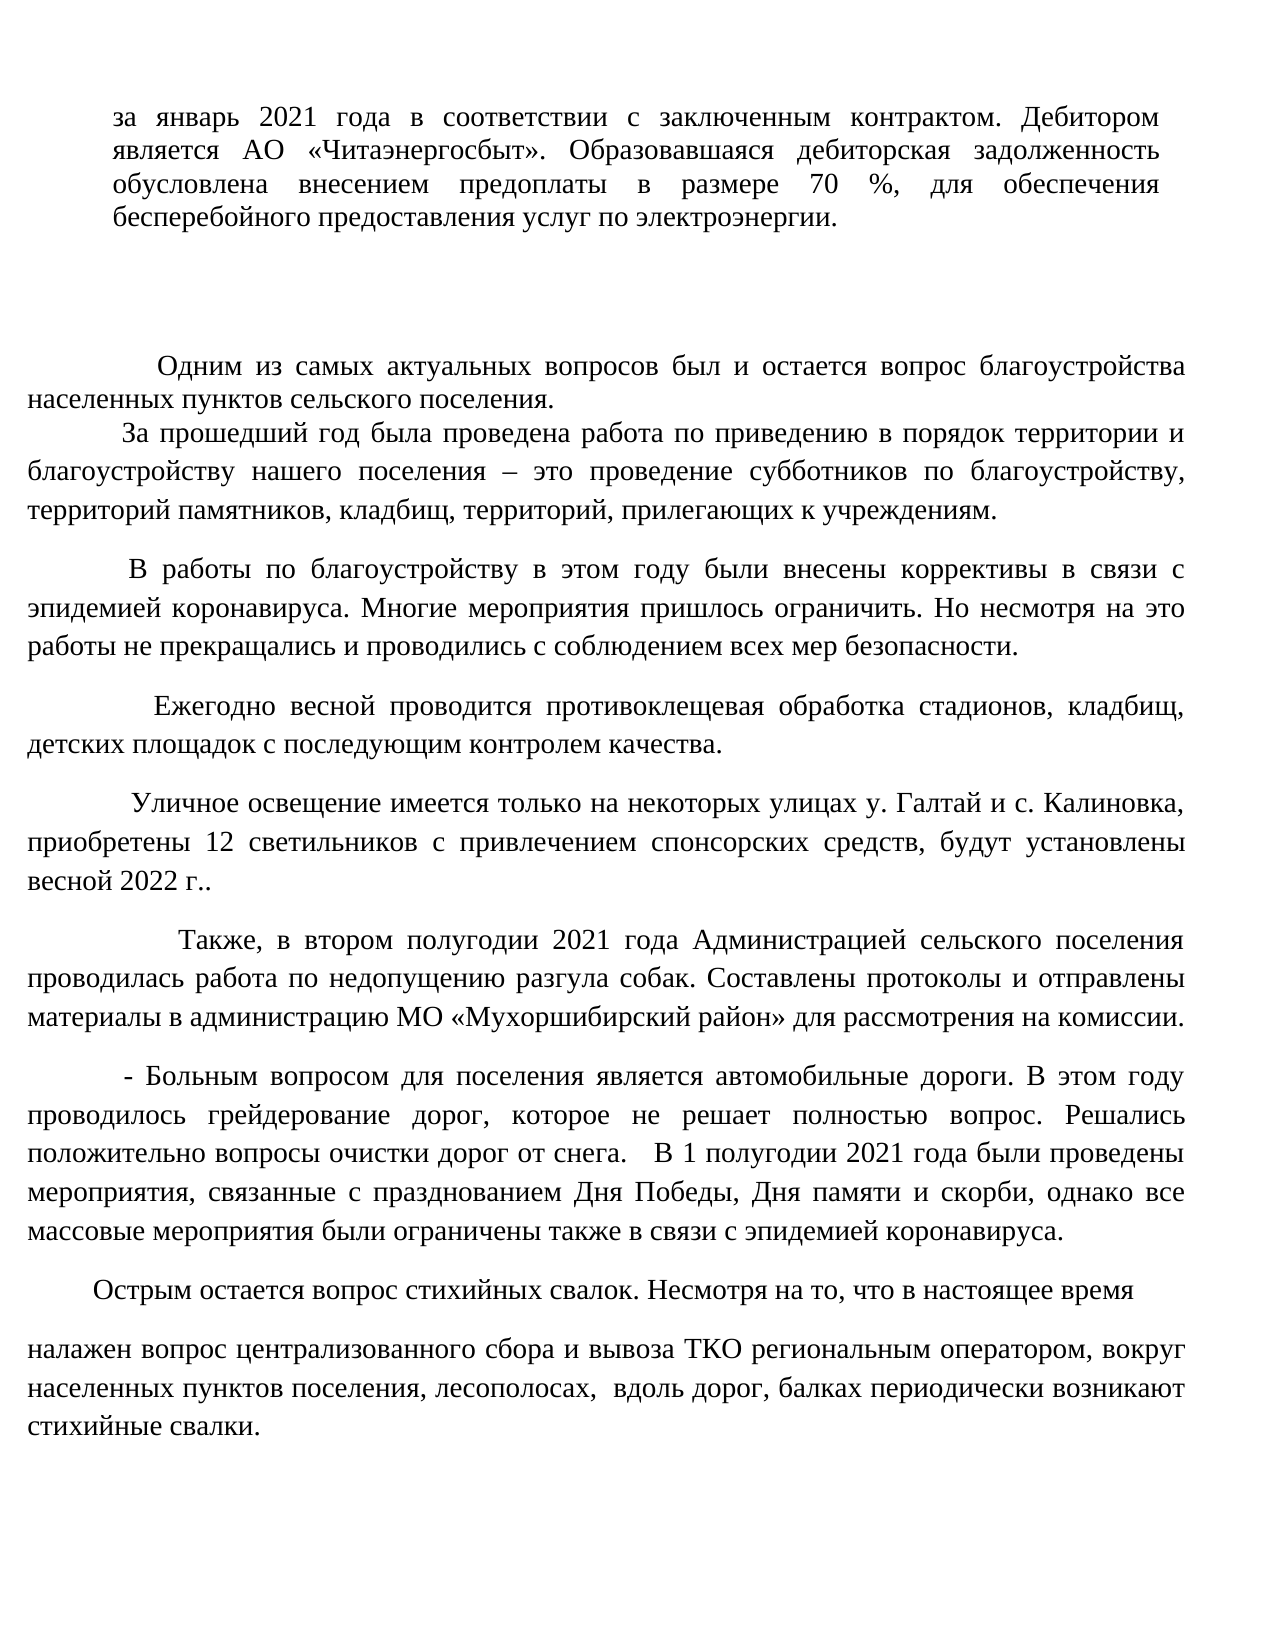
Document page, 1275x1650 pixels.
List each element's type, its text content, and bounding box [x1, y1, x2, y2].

text налажен вопрос централизованного сбора и вывоза ТКО региональным оператором, вокруг населенных пунктов поселения, лесополосах, вдоль дорог, балках периодически возникают стихийные свалки. [27, 1331, 1186, 1442]
text Ежегодно весной проводится противоклещевая обработка стадионов, кладбищ, детских площадок с последующим контролем качества. [27, 688, 1186, 760]
table_header [1188, 74, 1275, 317]
text Также, в втором полугодии 2021 года Администрацией сельского поселения проводилась работа по недопущению разгула собак. Составлены протоколы и отправлены материалы в администрацию МО «Мухоршибирский район» для рассмотрения на комиссии. [27, 922, 1186, 1033]
text - Больным вопросом для поселения является автомобильные дороги. В этом году проводилось грейдерование дорог, которое не решает полностью вопрос. Решались положительно вопросы очистки дорог от снега. В 1 полугодии 2021 года были проведены мероприятия, связанные с празднованием Дня Победы, Дня памяти и скорби, однако все массовые мероприятия были ограничены также в связи с эпидемией коронавируса. [27, 1058, 1186, 1246]
text В работы по благоустройству в этом году были внесены коррективы в связи с эпидемией коронавируса. Многие мероприятия пришлось ограничить. Но несмотря на это работы не прекращались и проводились с соблюдением всех мер безопасности. [27, 551, 1186, 662]
table_header [1160, 74, 1188, 317]
text Одним из самых актуальных вопросов был и остается вопрос благоустройства населенных пунктов сельского поселения. [27, 317, 1186, 415]
text Уличное освещение имеется только на некоторых улицах у. Галтай и с. Калиновка, приобретены 12 светильников с привлечением спонсорских средств, будут установлены весной 2022 г.. [27, 786, 1186, 896]
text Острым остается вопрос стихийных свалок. Несмотря на то, что в настоящее время [27, 1272, 1186, 1306]
text За прошедший год была проведена работа по приведению в порядок территории и благоустройству нашего поселения – это проведение субботников по благоустройству, территорий памятников, кладбищ, территорий, прилегающих к учреждениям. [27, 415, 1186, 525]
table_header Уважаемые ЗЕМЛЯКИ, жители Калиновского сельского поселения! Предлагаю Вам отчет о проделанной работе главы Администрации Калиновского сельского поселения за 2021 год, в котором постараюсь отразить деятельность администрации, обозначить проблемные вопросы и пути их решения. В связи с ограничительными мероприятиями, связанными с распространением новой коронавирусной инфекции, форма взаимодействия с общественностью обрела другие формы, в основном через вайбер, т.е. мессенджеры, но не стала менее эффективным. Данным докладом хочу довести до населения стратегию жизнедеятельности поселения на текущий год. Раздел 1. Организационная структура субъекта бюджетной отчетности. Администрация муниципального образования "Калиновское" Мухоршибирского района Республики Бурятия (сельское поселение) является исполнительно-распорядительным органом МО СП "Калиновское". Администрация МО СП «Калиновское» обладает правами юридического лица, является муниципальным казенным учреждением. В своей деятельности Администрация руководствуется Конституцией РФ, Конституцией РБ, федеральным и республиканским законодательством, Указами Президента РФ, РБ, Уставом МО СП "Калиновское", Положением об Администрации. Основной задачей является обеспечение функций и полномочий, предоставленных исполнительно-распорядительным органом местного самоуправления, законодательством Российской Федерации, Республики Бурятия о местном самоуправлении и Уставом МО СП "Калиновское", направленных на создание нормальных условий для жизнедеятельности населения МО СП "Калиновское". Администрация осуществляет полномочия получателя, главного распорядителя бюджетных средств, а также главного администратора источников финансирования дефицита бюджета, главного администратора доходов бюджета Краткое наименование - Администрация МО СП "Калиновское" ИНН 0314886809, КПП 031401001, ОГРН-1050301457062. Юридический адрес: 671355; Республика Бурятия, Мухоршибирский район, с. Калиновка, ул. Солнечная, 12. В администрации в 2021 году учитывались следующие разделы по расходу бюджетов : 01-Общегосударственные вопросы: ; 02-Национальная оборона; 03- Национальная безопасность и правоохранительная деятельность; 04-Национальная экономика ; 05-Жилищно-коммунальное хозяйство; 08-Культура, кинематография и средства массовой информации; 10-Социальная политика. Сведения об основных направлениях деятельности представлены в таблице № 1. Раздел 2 «Результаты деятельности субъекта бюджетной отчетности» На 01.01.2022 г численность работников составляет 4 человек, в т.ч выборная должность- глава поселения-1 чел., муниципальные служащие-2 чел., специалист ВУР -0,4 ставки = 1чел., староста -1 чел. В своей работе работники руководствуются должностными обязанностями. В 2021 году по-прежнему особое внимание уделялось благоприятной среде жизнедеятельности населения, благоустройству территории поселения, пожарной безопасности, санитарному содержанию территории, развитию сферы культуры, массового спорта и мероприятий по молодежной политике. Силами населения совместно с ФЗН организована работа по благоустройству поселения, что дало возможность сэкономить бюджетные средства. Территориальные общественные самоуправления принимают активное участие в общественной жизни поселения, их силами на территории поселения проводятся различные мероприятия. В 2021 году 3 ТОСа поселения принимали участие в республиканском конкурсе "Лучшее ТОС", заняли призовые места, общий премиальный фонд составил 140,0 тыс.руб., средства направлены на работы по благоустройству поселения, закуплены материалы и т.д. В течение финансового года постоянно велась работа по увеличению поступлений налоговых и неналоговых доходов. Проводится работа по оформлению имущественных прав с физическими лицами, по актуализации налоговой базы по земельному налогу и по налогу на имущество, сбор недоимки по налогам с физических лиц. Бухгалтерский учет ведется в соответствии с распоряжением об учетной политике администрации МО СП «Калиновское». Обработка первичных учетных документов и отражение операций по соответствующим разделам плана счетов ведется в программе «1С Предприятие 8.3 БГУ», расчет заработной платы- 1С Предприятие, Камин. Расчет заработной платы». Для расширения профессиональных знаний и повышения квалификации в вопросах управления муниципальными финансами муниципальные служащие участвуют в обучающих совещаниях со специалистами финансовых органов района, со специалистами других сельских поселений по вопросам организации эффективного бюджетного процесса, формирования бюджетов на очередной финансовый год, актуальным вопросам бюджетного планирования в социальной сфере, бюджетного учета труда. Для оптимизации расходов в течение года прослеживалась работа электросчетчиков, вводились нормы расхода материальных запасов. Раздел 3 «Анализ отчета об исполнении бюджета субъектом бюджетной отчетности» Сведения об исполнении текстовых статей закона (решения) о бюджете отражены в таблице №3. Сведения об исполнении бюджета отражены в форме 0503164. Бюджет администрации МО СП "Калиновское" на 2021 год утвержден по доходам в сумме 3814,936 тыс. руб., в том числе собственные доходы- 673,882 тыс. руб., безвозмездные поступления- 3141,054 тыс.руб. Исполнение по доходам составило 3813,203 тыс.руб. или 99,95 % к утвержденному плану. В структуре доходов налоговые доходы составили 565,647 тыс. руб. , неналоговые доходы- 106,505 тыс. руб., безвозмездные поступления- 3141,054 тыс.руб. Собственные доходы исполнены на 99,74 %, по безвозмездным поступлениям исполнение составило 100 %. Исполнение бюджета поселения в разрезе налоговых и неналоговых доходов представлено в таблице : В целях снижения уровня задолженности и повышения собираемости имущественных налогов, администрацией сельского поселения проводилась работа по информированию населения через мессенджеры, непосредственно работа депутатов с населением. Специалистами Калиновского сельского поселения постоянно ведется разъяснительная работа среди населения по применению налогового законодательства: Размещены объявления на информационных стендах об изменении налогового законодательства по начислению и срокам уплаты земельного налога и налога на имущество. Бюджет на 2021 год по расходам утвержден в сумме 3832,389 тыс. руб., исполнение составило- 3660,216 тыс. руб., что в % отношении составляет 95,51%, в том числе по разделам и подразделам: Приоритетным направлением расходования средств бюджета сельского поселения остается финансирование первоочередных социально направленных расходов - оплаты труда с начислениями, коммунальных услуг, услуги связи. По остальным кодам КОСГУ финансирование осуществлялось исходя из финансовых возможностей бюджета. В отчетном периоде расходы по разделу 01-общегосударственные вопросы составляют – 1959,969 тыс.руб. , по разделу 02 – 141,300 тыс.руб. , по разделу 03 –17,950 тыс.руб. , по разделу 04 – - тыс.руб. , по разделу 05 –305,721 тыс.руб. , по разделу 08 – 1006,364 тыс.руб., по разделу 10 – 228,912 тыс. руб. На заработную плату с начислениями за 2021 год исполнено в сумме 1512,766 тыс.руб., в т.числе целевые ВУС- 120,592 тыс.руб. На услуги связи с бюджета выделено (221)- 57,292 тыс.руб. По 223 - коммунальные услуги- исполнение составило- 945,356 тыс.руб., в т. ч теплоэнергия - 841,650 тыс. руб., электроэнергия – 99,840 тыс. руб. По 226 - прочие услуги- бюджет по расходам исполнен на 77,527 тыс.руб. Это на обслуживание программы 1С,Камин, ООО СБиС ЭО-, на публикацию платных материалов, на курсы по профессиональной переподготовки, подписка газеты, лабораторное исследование воды, и т. д. По соглашению по передаче части полномочий органов МСУ МО «Мухоршибирский район» (251) бюджет исполнен в сумме 360,00 тыс.руб.. По 291-297 - бюджет исполнен на 9,686 тыс.руб. налоги, пени. Иные выплаты населению – 264 – 228,912 тыс.руб. пенсион. доплата. По 310 - приобретение основных средств - исполнение составило 122,690 тыс. руб., в том числе ТОСы – 48,590 – два уличных детских спортивных комплекса. 343,344,346 349 – 289,666 тыс. руб., это ГСМ, запчасти, электроматериалы, пиломатериалы, хозматериалы, канц.товары и т.д. Форма 0503166 Сведения об исполнении мероприятий в рамках целевых программ. МО СП «Калиновское» в 2021 году реализовывали мероприятия в рамках следующих целевых программ: «Поддержка ветеранов - уважение старших на 2015-2020 годы- 5,800 тыс. руб.; Формы 0503167 не имеет числового значения. Раздел 4 «Анализ показателей бухгалтерской отчетности субъекта бюджетной отчетности» Балансовая стоимость основных средств на начало отчетного периода составляла 2347,808 тыс.руб.; финансовые вложения за 2021 год – 122,690 тыс.руб., ; всего выбыло- нет, остаток на конец года- 2470,498 тыс.руб., в т.числе по счету 101,12 -399,302 тыс. руб. 101.34 – 1354,564 тыс.руб.; 101.35 – 401,377 тыс. руб.; 101.36 – 315,254 тыс.руб. Остаточная стоимость на 01.01.2022 г составляет 42,864 тыс. руб., амортизация – 2427,634 тыс.руб. В отчетном году приобретены следующие основные средства: насос глубинный – 1 шт на сумму 59,600 тыс. руб. Непроизведенные активы – на начало года и на конец – 1967,256 тыс. руб. По материальным запасам: остаток на начало года составлял 232,985 тыс.руб., остаток на конец года – 122,400 тыс.руб. Имущество казны на конец года составляет (статочная стоимость) 230,597 тыс.руб. Инвентаризация проведена с 30.11 по 31.12 2021 г, расхождений не обнаружено. В бюджетной отчетности Администрации муниципального образования СП «Калиновское» имеет место дебиторская и кредиторская задолженность. (Эти показатели отражены в форме отчета 0503169) Сведения по дебиторской и кредиторской задолженности: Общая сумма дебиторской задолженности на конец отчетного года составила 1238,685 тыс. руб. В том числе: по счету 20500 " Расчеты по доходам"- 1232,18387 тыс. руб. по счету 20600 "Расчеты по выданным авансам"- 6,50182 тыс. руб. На счете 205 23 отражена сумма доходов будущих периодов по переданным в аренду земельным участкам в размере 427,40604 тыс. руб. На счете 205 51 000 "Расчеты по поступлениям от бюджетов" отражена сумма 453,900 тыс. руб. По данному счету отражена сумма начисленных межбюджетных трансфертов (доходов будущих периодов) на 2022, 2023, 2024 годы по КБК дохода 20235118100000150 «Субвенции бюджетам сельских поселений на осуществление первичного воинского учета на территориях, где отсутствуют военные комиссариаты», согласно федерального стандарта бухгалтерского учета для организаций государственного сектора «Доходы» На счете 206 23 000 «Расчеты по выданным авансам за коммунальные услуги» в сумме 5,92025 руб. отражены расчеты по авансовым платежам за электроэнергию за январь 2021 года в соответствии с заключенным контрактом. Дебитором является АО «Читаэнергосбыт». Образовавшаяся дебиторская задолженность обусловлена внесением предоплаты в размере 70 %, для обеспечения бесперебойного предоставления услуг по электроэнергии. [112, 74, 1160, 317]
